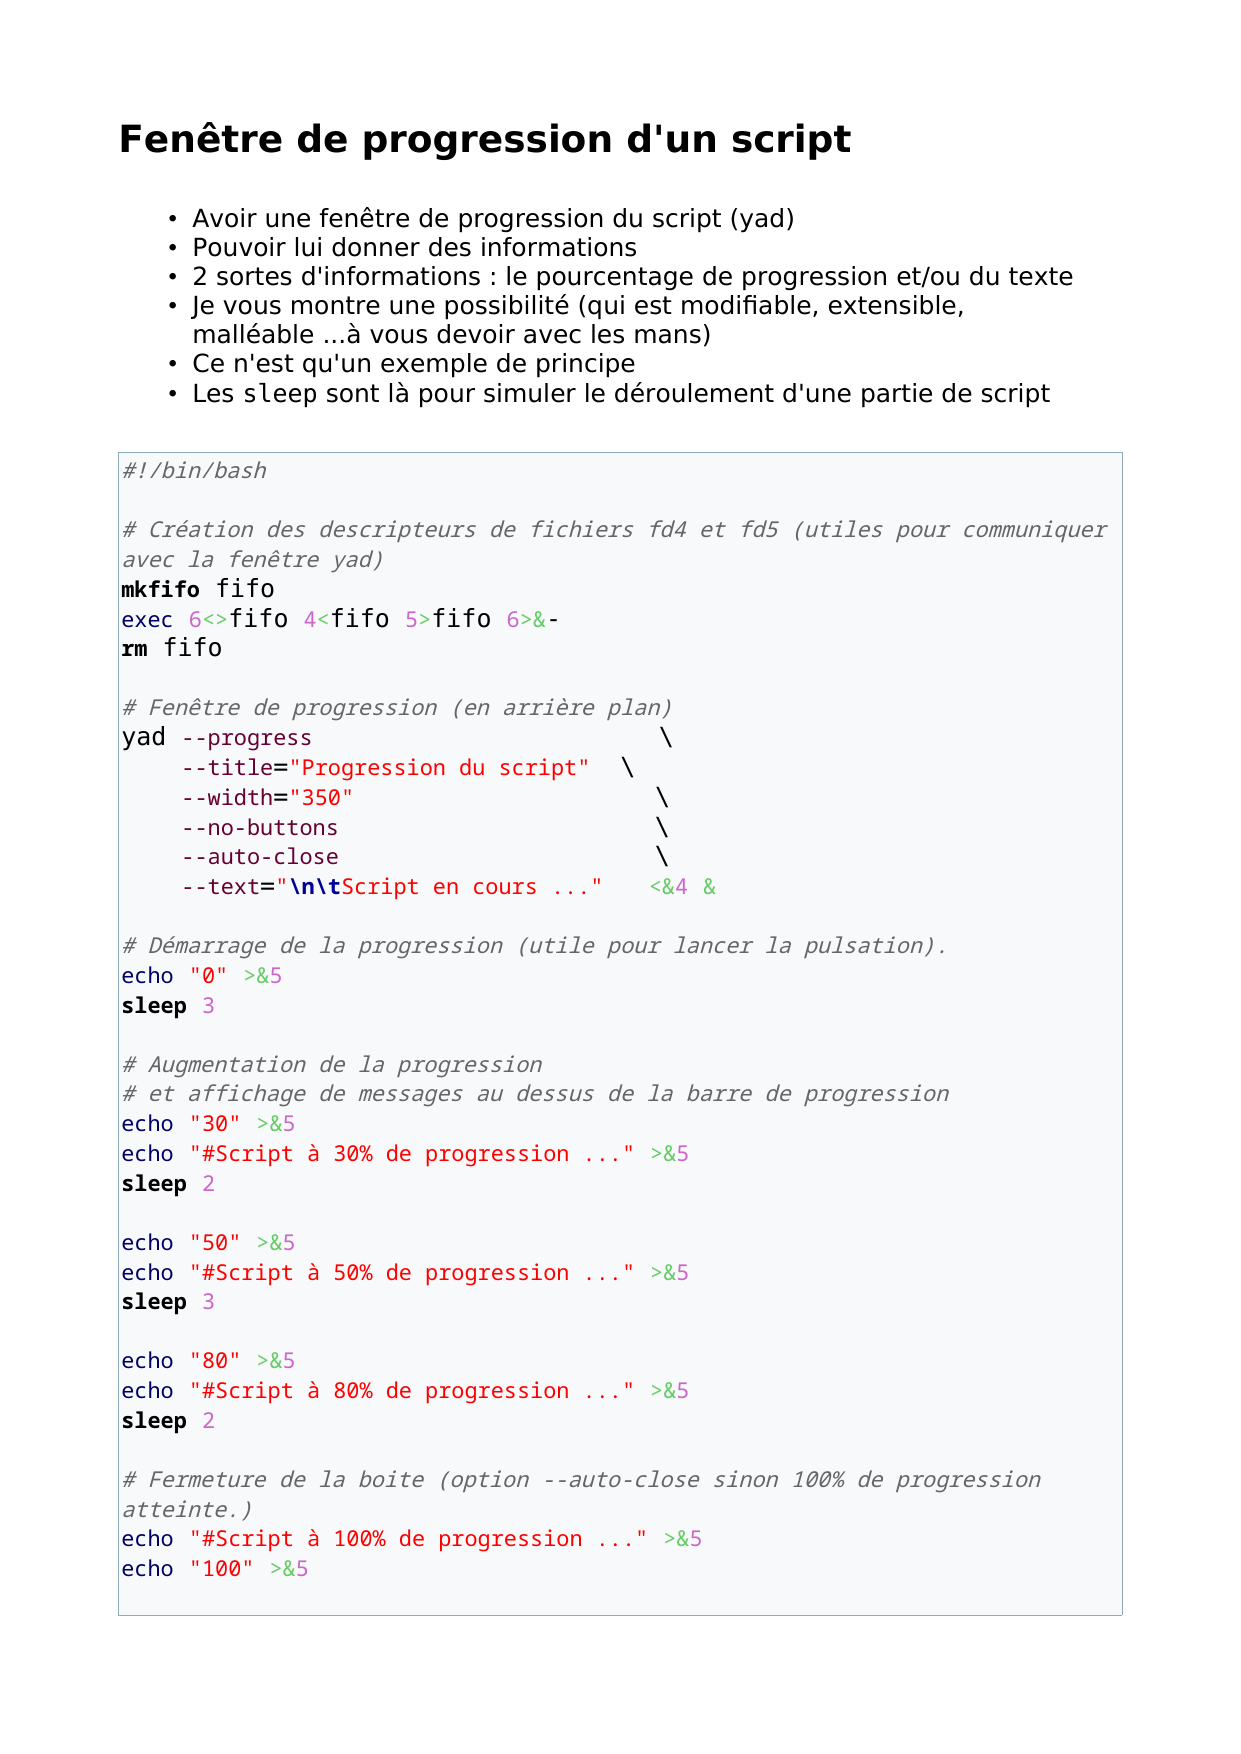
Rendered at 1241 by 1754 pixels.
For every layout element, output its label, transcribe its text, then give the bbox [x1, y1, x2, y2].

list Avoir une fenêtre de progression du script (yad) [177, 204, 1122, 233]
table_header #!/bin/bash # Création des descripteurs de fichiers fd4 et fd5 (utiles pour communiquer avec la fenêtre yad) mkfifo fifo exec 6<>fifo 4<fifo 5>fifo 6>&- rm fifo # Fenêtre de progression (en arrière plan) yad --progress \ --title="Progression du script" \ --width="350" \ --no-buttons \ --auto-close \ --text="\n\tScript en cours ..." <&4 & # Démarrage de la progression (utile pour lancer la pulsation). echo "0" >&5 sleep 3 # Augmentation de la progression # et affichage de messages au dessus de la barre de progression echo "30" >&5 echo "#Script à 30% de progression ..." >&5 sleep 2 echo "50" >&5 echo "#Script à 50% de progression ..." >&5 sleep 3 echo "80" >&5 echo "#Script à 80% de progression ..." >&5 sleep 2 # Fermeture de la boite (option --auto-close sinon 100% de progression atteinte.) echo "#Script à 100% de progression ..." >&5 echo "100" >&5 [119, 453, 1122, 1615]
list Les sleep sont là pour simuler le déroulement d'une partie de script [177, 379, 1122, 408]
list 2 sortes d'informations : le pourcentage de progression et/ou du texte [177, 262, 1122, 291]
subtitle Fenêtre de progression d'un script [118, 118, 1122, 162]
list Je vous montre une possibilité (qui est modifiable, extensible, malléable ...à vous devoir avec les mans) [177, 291, 1122, 349]
list Pouvoir lui donner des informations [177, 233, 1122, 262]
list Ce n'est qu'un exemple de principe [177, 349, 1122, 379]
